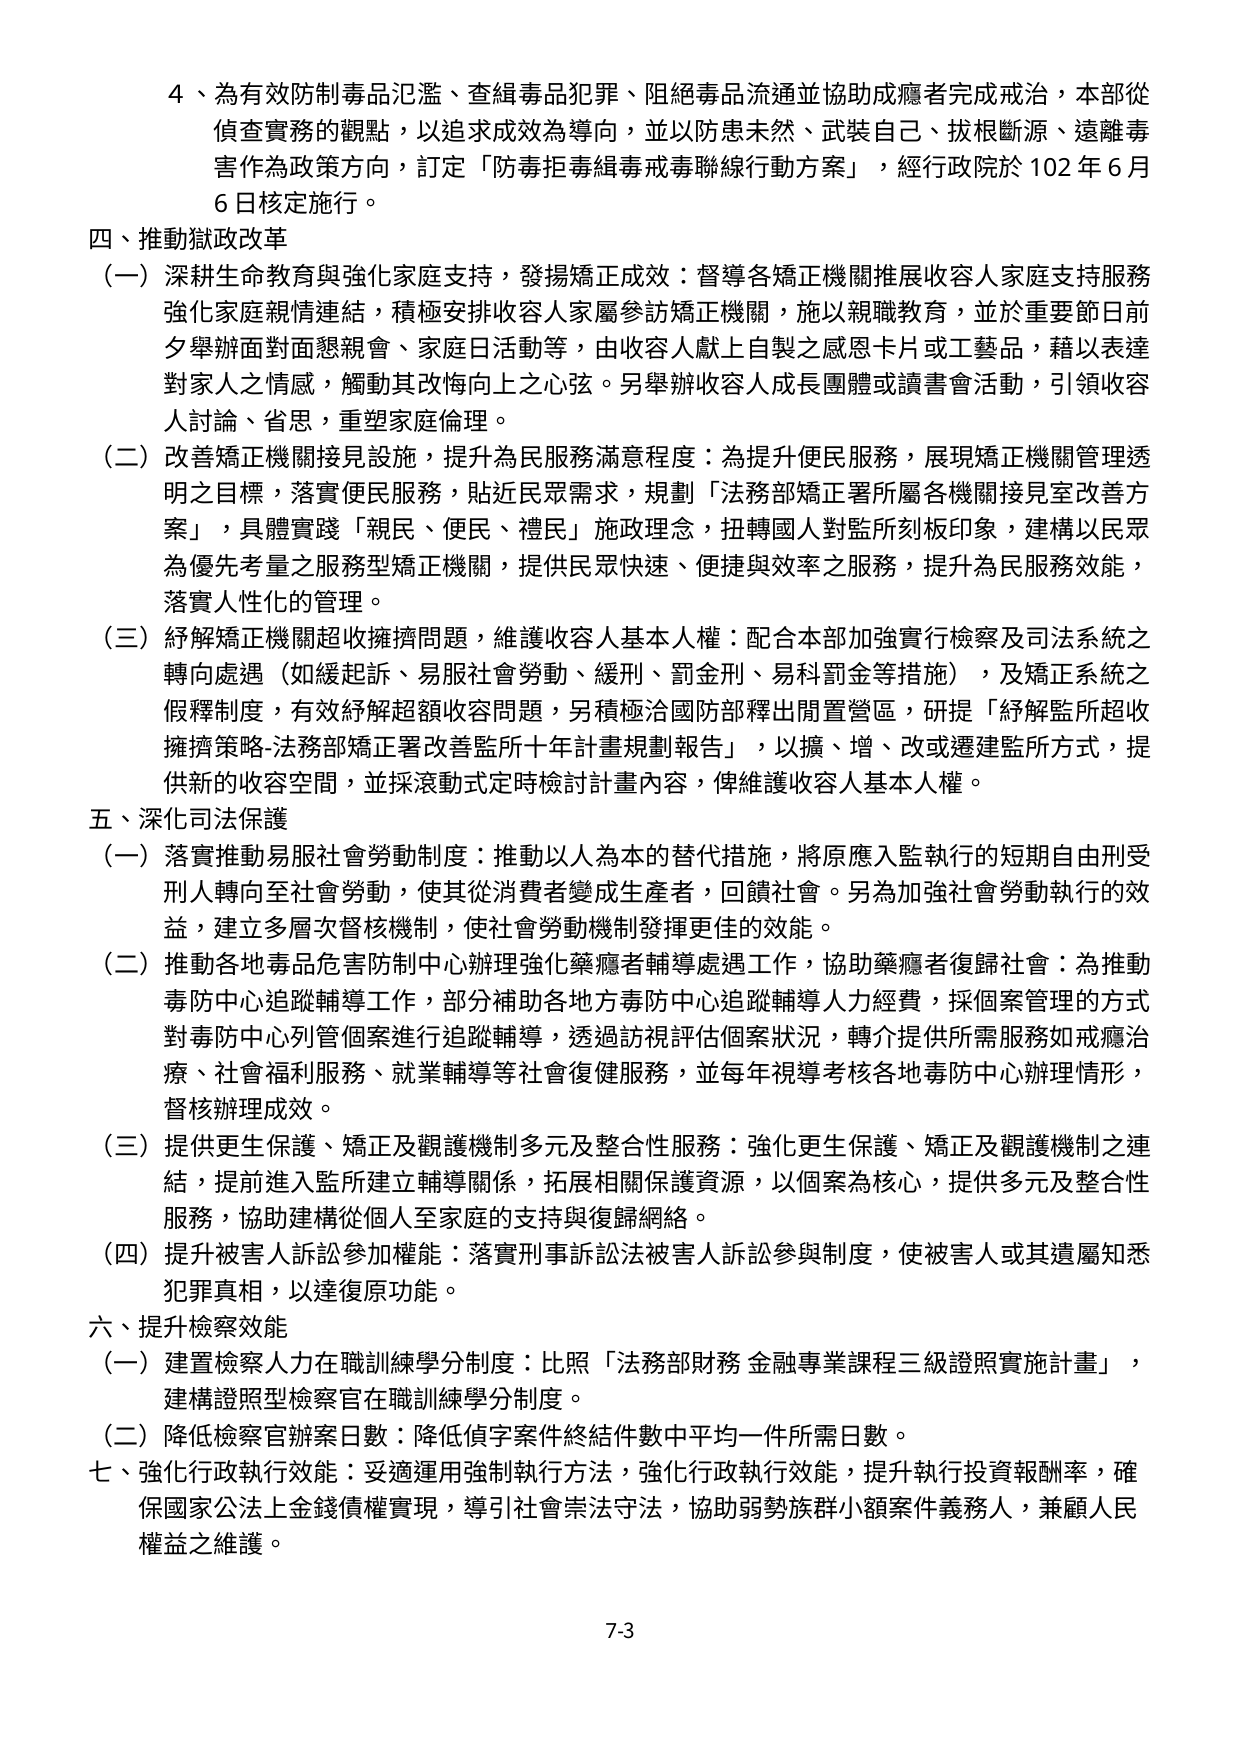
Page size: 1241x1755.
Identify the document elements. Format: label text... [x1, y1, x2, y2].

text 四、推動獄政改革 [89, 220, 1152, 256]
text 七、強化行政執行效能：妥適運用強制執行方法，強化行政執行效能，提升執行投資報酬率，確保國家公法上金錢債權實現，導引社會崇法守法，協助弱勢族群小額案件義務人，兼顧人民權益之維護。 [89, 1452, 1152, 1561]
text （一）落實推動易服社會勞動制度：推動以人為本的替代措施，將原應入監執行的短期自由刑受刑人轉向至社會勞動，使其從消費者變成生產者，回饋社會。另為加強社會勞動執行的效益，建立多層次督核機制，使社會勞動機制發揮更佳的效能。 [89, 836, 1152, 945]
text （一）深耕生命教育與強化家庭支持，發揚矯正成效：督導各矯正機關推展收容人家庭支持服務，強化家庭親情連結，積極安排收容人家屬參訪矯正機關，施以親職教育，並於重要節日前夕舉辦面對面懇親會、家庭日活動等，由收容人獻上自製之感恩卡片或工藝品，藉以表達對家人之情感，觸動其改悔向上之心弦。另舉辦收容人成長團體或讀書會活動，引領收容人討論、省思，重塑家庭倫理。 [89, 256, 1152, 437]
text （四）提升被害人訴訟參加權能：落實刑事訴訟法被害人訴訟參與制度，使被害人或其遺屬知悉犯罪真相，以達復原功能。 [89, 1235, 1152, 1307]
text （一）建置檢察人力在職訓練學分制度：比照「法務部財務 金融專業課程三級證照實施計畫」，建構證照型檢察官在職訓練學分制度。 [89, 1344, 1152, 1416]
text 五、深化司法保護 [89, 800, 1152, 836]
text ４、為有效防制毒品氾濫、查緝毒品犯罪、阻絕毒品流通並協助成癮者完成戒治，本部從偵查實務的觀點，以追求成效為導向，並以防患未然、武裝自己、拔根斷源、遠離毒害作為政策方向，訂定「防毒拒毒緝毒戒毒聯線行動方案」，經行政院於102年6月6日核定施行。 [164, 75, 1152, 220]
text （三）紓解矯正機關超收擁擠問題，維護收容人基本人權：配合本部加強實行檢察及司法系統之轉向處遇（如緩起訴、易服社會勞動、緩刑、罰金刑、易科罰金等措施），及矯正系統之假釋制度，有效紓解超額收容問題，另積極洽國防部釋出閒置營區，研提「紓解監所超收擁擠策略-法務部矯正署改善監所十年計畫規劃報告」，以擴、增、改或遷建監所方式，提供新的收容空間，並採滾動式定時檢討計畫內容，俾維護收容人基本人權。 [89, 619, 1152, 800]
text （二）降低檢察官辦案日數：降低偵字案件終結件數中平均一件所需日數。 [89, 1416, 1152, 1452]
text 六、提升檢察效能 [89, 1307, 1152, 1344]
text （二）改善矯正機關接見設施，提升為民服務滿意程度：為提升便民服務，展現矯正機關管理透明之目標，落實便民服務，貼近民眾需求，規劃「法務部矯正署所屬各機關接見室改善方案」，具體實踐「親民、便民、禮民」施政理念，扭轉國人對監所刻板印象，建構以民眾為優先考量之服務型矯正機關，提供民眾快速、便捷與效率之服務，提升為民服務效能，落實人性化的管理。 [89, 437, 1152, 619]
text （三）提供更生保護、矯正及觀護機制多元及整合性服務：強化更生保護、矯正及觀護機制之連結，提前進入監所建立輔導關係，拓展相關保護資源，以個案為核心，提供多元及整合性服務，協助建構從個人至家庭的支持與復歸網絡。 [89, 1126, 1152, 1235]
text （二）推動各地毒品危害防制中心辦理強化藥癮者輔導處遇工作，協助藥癮者復歸社會：為推動毒防中心追蹤輔導工作，部分補助各地方毒防中心追蹤輔導人力經費，採個案管理的方式對毒防中心列管個案進行追蹤輔導，透過訪視評估個案狀況，轉介提供所需服務如戒癮治療、社會福利服務、就業輔導等社會復健服務，並每年視導考核各地毒防中心辦理情形，督核辦理成效。 [89, 945, 1152, 1126]
